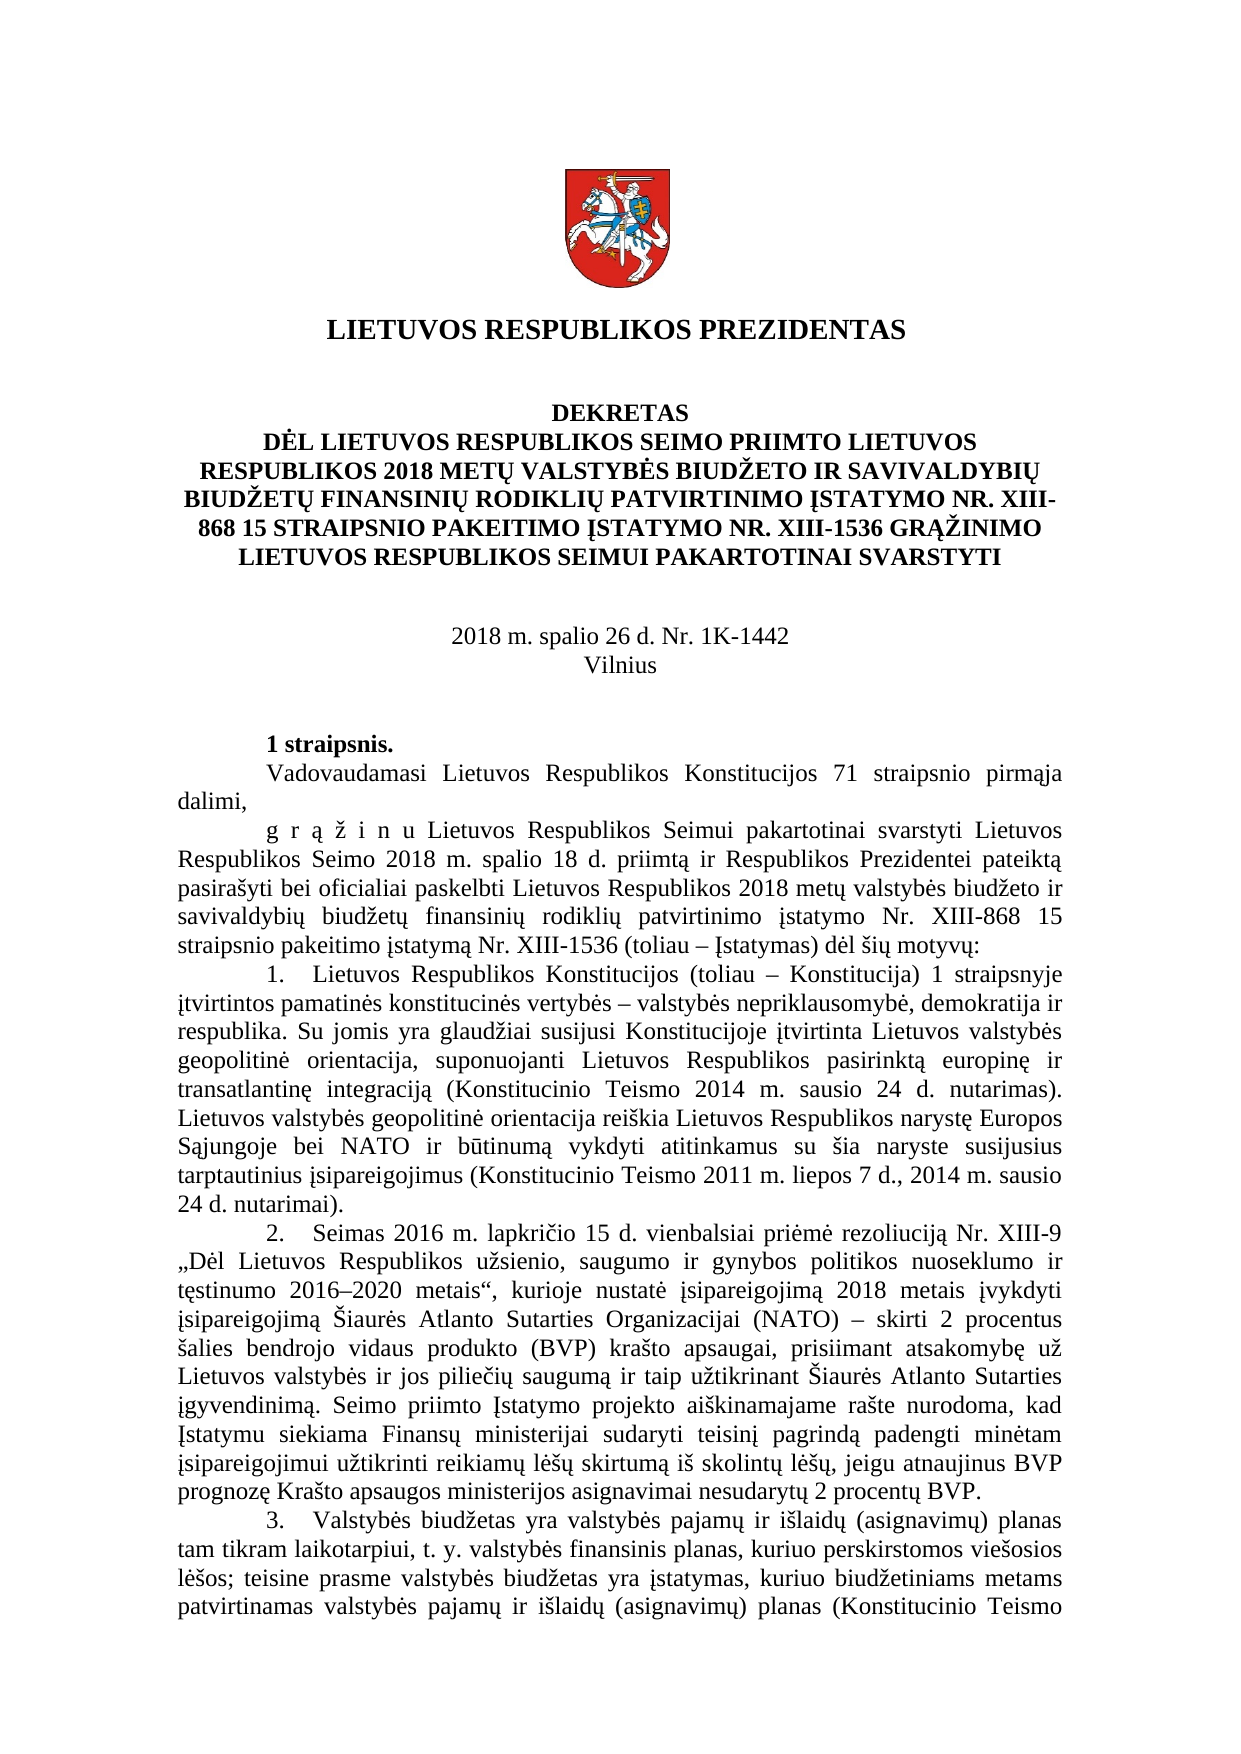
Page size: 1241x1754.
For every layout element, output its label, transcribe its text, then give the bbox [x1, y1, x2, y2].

text LIETUVOS RESPUBLIKOS PREZIDENTAS [177, 312, 1063, 346]
text DEKRETAS [177, 398, 1063, 427]
text 1 straipsnis. [177, 729, 1063, 758]
text Vilnius [177, 650, 1063, 678]
text 1. Lietuvos Respublikos Konstitucijos (toliau – Konstitucija) 1 straipsnyje įtvirtintos pamatinės konstitucinės vertybės – valstybės nepriklausomybė, demokratija ir respublika. Su jomis yra glaudžiai susijusi Konstitucijoje įtvirtinta Lietuvos valstybės geopolitinė orientacija, suponuojanti Lietuvos Respublikos pasirinktą europinę ir transatlantinę integraciją (Konstitucinio Teismo 2014 m. sausio 24 d. nutarimas). Lietuvos valstybės geopolitinė orientacija reiškia Lietuvos Respublikos narystę Europos Sąjungoje bei NATO ir būtinumą vykdyti atitinkamus su šia naryste susijusius tarptautinius įsipareigojimus (Konstitucinio Teismo 2011 m. liepos 7 d., 2014 m. sausio 24 d. nutarimai). [177, 959, 1063, 1218]
text 3. Valstybės biudžetas yra valstybės pajamų ir išlaidų (asignavimų) planas tam tikram laikotarpiui, t. y. valstybės finansinis planas, kuriuo perskirstomos viešosios lėšos; teisine prasme valstybės biudžetas yra įstatymas, kuriuo biudžetiniams metams patvirtinamas valstybės pajamų ir išlaidų (asignavimų) planas (Konstitucinio Teismo [177, 1505, 1063, 1620]
text Vadovaudamasi Lietuvos Respublikos Konstitucijos 71 straipsnio pirmąja dalimi, [177, 758, 1063, 815]
text 2. Seimas 2016 m. lapkričio 15 d. vienbalsiai priėmė rezoliuciją Nr. XIII-9 „Dėl Lietuvos Respublikos užsienio, saugumo ir gynybos politikos nuoseklumo ir tęstinumo 2016–2020 metais“, kurioje nustatė įsipareigojimą 2018 metais įvykdyti įsipareigojimą Šiaurės Atlanto Sutarties Organizacijai (NATO) – skirti 2 procentus šalies bendrojo vidaus produkto (BVP) krašto apsaugai, prisiimant atsakomybę už Lietuvos valstybės ir jos piliečių saugumą ir taip užtikrinant Šiaurės Atlanto Sutarties įgyvendinimą. Seimo priimto Įstatymo projekto aiškinamajame rašte nurodoma, kad Įstatymu siekiama Finansų ministerijai sudaryti teisinį pagrindą padengti minėtam įsipareigojimui užtikrinti reikiamų lėšų skirtumą iš skolintų lėšų, jeigu atnaujinus BVP prognozę Krašto apsaugos ministerijos asignavimai nesudarytų 2 procentų BVP. [177, 1218, 1063, 1505]
text 2018 m. spalio 26 d. Nr. 1K-1442 [177, 621, 1063, 650]
text Dėl LIETUVOS RESPUBLIKOS SEIMO PRIIMTO LIETUVOS RESPUBLIKOS 2018 METŲ VALSTYBĖS BIUDŽETO IR SAVIVALDYBIŲ BIUDŽETŲ FINANSINIŲ RODIKLIŲ PATVIRTINIMO ĮSTATYMO NR. XIII-868 15 STRAIPSNIO PAKEITIMO ĮSTATYMO NR. XIII-1536 GRĄŽINIMO LIETUVOS RESPUBLIKOS SEIMUI PAKARTOTINAI SVARSTYTI [177, 427, 1063, 571]
text g r ą ž i n u Lietuvos Respublikos Seimui pakartotinai svarstyti Lietuvos Respublikos Seimo 2018 m. spalio 18 d. priimtą ir Respublikos Prezidentei pateiktą pasirašyti bei oficialiai paskelbti Lietuvos Respublikos 2018 metų valstybės biudžeto ir savivaldybių biudžetų finansinių rodiklių patvirtinimo įstatymo Nr. XIII-868 15 straipsnio pakeitimo įstatymą Nr. XIII-1536 (toliau – Įstatymas) dėl šių motyvų: [177, 815, 1063, 959]
